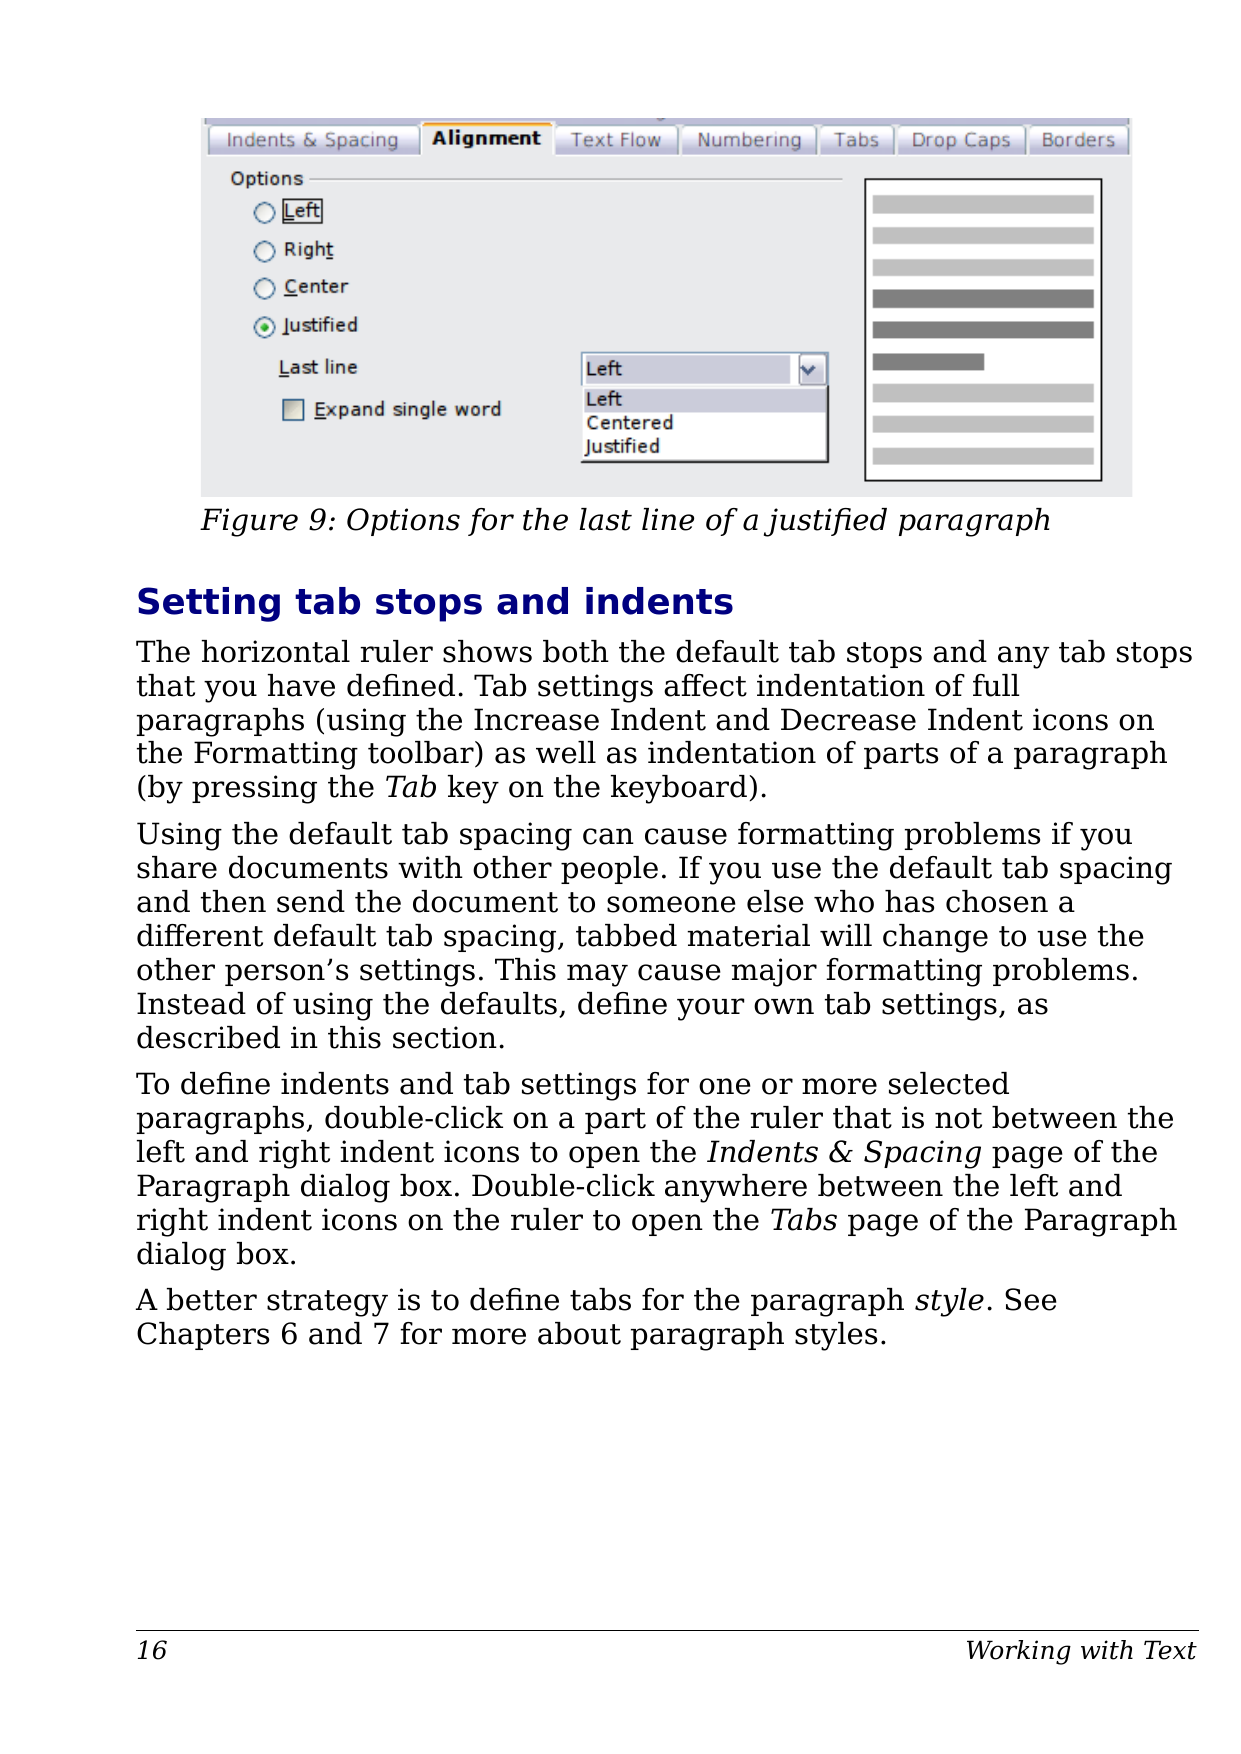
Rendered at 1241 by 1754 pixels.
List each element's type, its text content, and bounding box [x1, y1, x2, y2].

text To define indents and tab settings for one or more selected paragraphs, double-click on a part of the ruler that is not between the left and right indent icons to open the Indents & Spacing page of the Paragraph dialog box. Double-click anywhere between the left and right indent icons on the ruler to open the Tabs page of the Paragraph dialog box. [136, 1067, 1199, 1271]
picture [200, 118, 1133, 497]
subtitle Setting tab stops and indents [136, 581, 1199, 622]
text The horizontal ruler shows both the default tab stops and any tab stops that you have defined. Tab settings affect indentation of full paragraphs (using the Increase Indent and Decrease Indent icons on the Formatting toolbar) as well as indentation of parts of a paragraph (by pressing the Tab key on the keyboard). [136, 635, 1199, 805]
text Using the default tab spacing can cause formatting problems if you share documents with other people. If you use the default tab spacing and then send the document to someone else who has chosen a different default tab spacing, tabbed material will change to use the other person’s settings. This may cause major formatting problems. Instead of using the defaults, define your own tab settings, as described in this section. [136, 817, 1199, 1055]
text Figure 9: Options for the last line of a justified paragraph [201, 503, 1134, 537]
text A better strategy is to define tabs for the paragraph style. See Chapters 6 and 7 for more about paragraph styles. [136, 1284, 1199, 1352]
